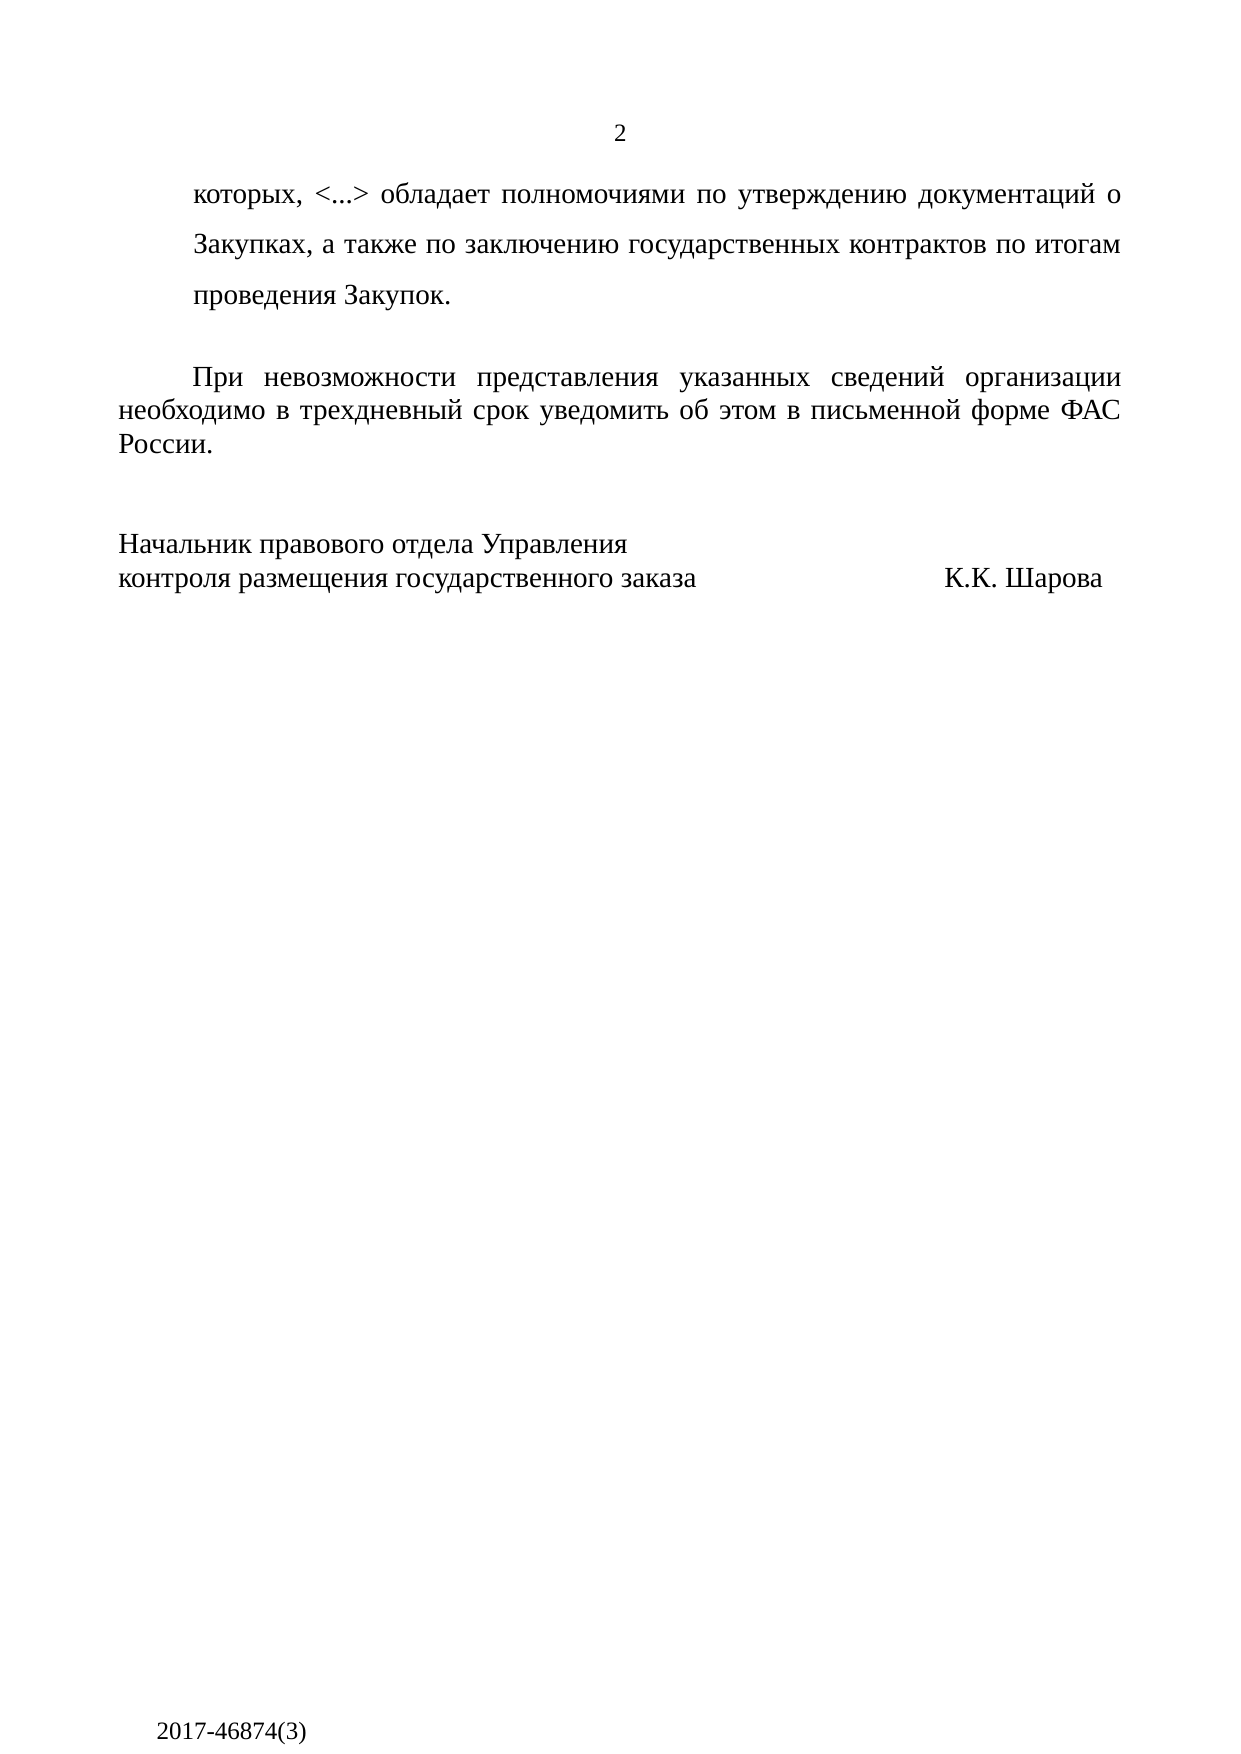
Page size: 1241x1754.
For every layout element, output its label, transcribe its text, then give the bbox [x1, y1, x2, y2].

text Начальник правового отдела Управления [118, 526, 1122, 560]
text При невозможности представления указанных сведений организации необходимо в трехдневный срок уведомить об этом в письменной форме ФАС России. [118, 359, 1122, 459]
list которых, <...> обладает полномочиями по утверждению документаций о Закупках, а также по заключению государственных контрактов по итогам проведения Закупок. [156, 176, 1122, 311]
text контроля размещения государственного заказа К.К. Шарова [118, 560, 1122, 593]
